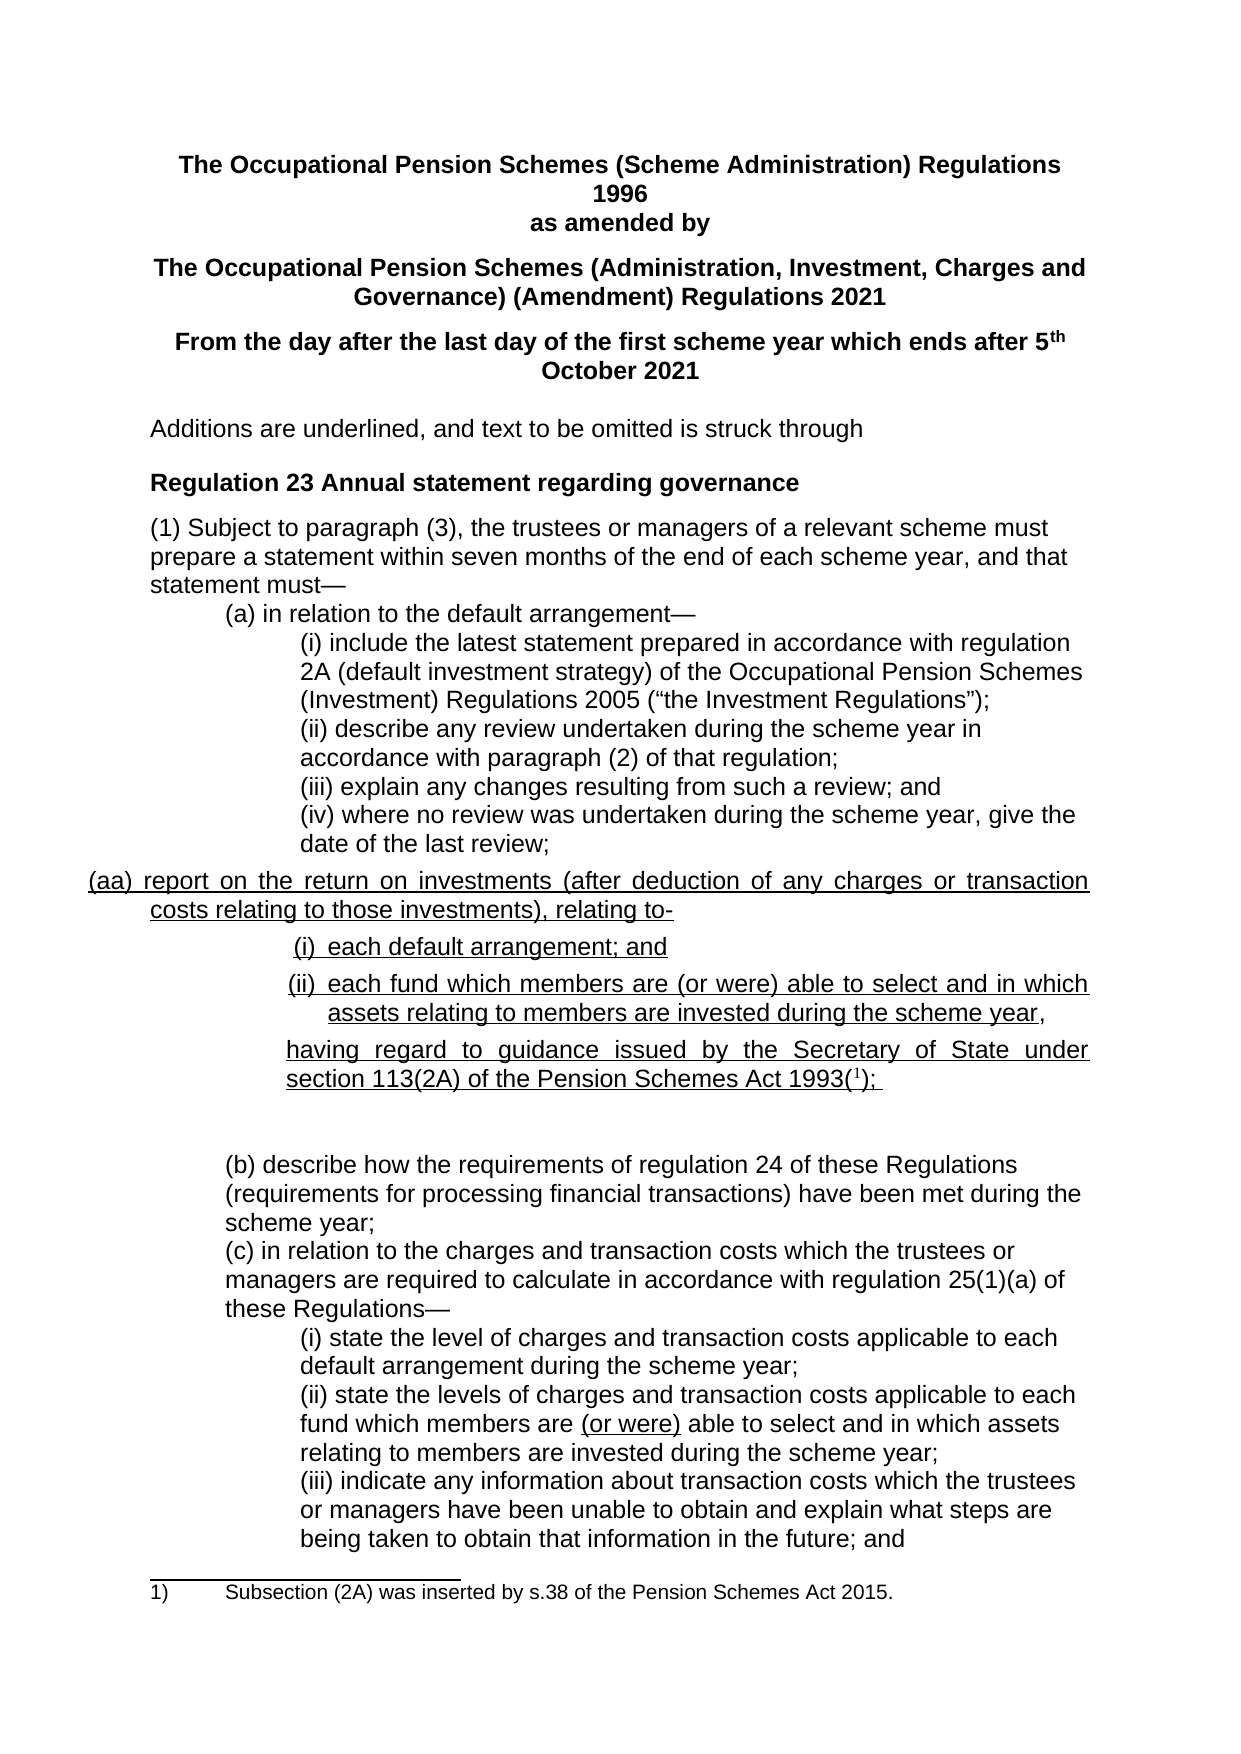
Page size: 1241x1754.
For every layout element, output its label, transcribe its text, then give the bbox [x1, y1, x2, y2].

text (aa) report on the return on investments (after deduction of any charges or transaction [88, 866, 1090, 891]
text (iii) indicate any information about transaction costs which the trustees or managers have been unable to obtain and explain what steps are being taken to obtain that information in the future; and [300, 1466, 1090, 1553]
text (i) state the level of charges and transaction costs applicable to each default arrangement during the scheme year; [300, 1323, 1090, 1380]
text as amended by [150, 207, 1090, 236]
text ) Subsection (2A) was inserted by s.38 of the Pension Schemes Act 2015. [150, 1580, 1090, 1604]
text The Occupational Pension Schemes (Administration, Investment, Charges and Governance) (Amendment) Regulations 2021 [150, 253, 1090, 310]
text (b) describe how the requirements of regulation 24 of these Regulations (requirements for processing financial transactions) have been met during the scheme year; [225, 1150, 1090, 1236]
text (ii) each fund which members are (or were) able to select and in which assets relating to members are invested during the scheme year, [150, 969, 1090, 1027]
text (iii) explain any changes resulting from such a review; and [300, 772, 1090, 800]
text From the day after the last day of the first scheme year which ends after 5th October 2021 [150, 327, 1090, 384]
text (ii) describe any review undertaken during the scheme year in accordance with paragraph (2) of that regulation; [300, 714, 1090, 772]
text costs relating to those investments), relating to- [88, 893, 1090, 924]
text (a) in relation to the default arrangement— [225, 599, 1090, 628]
text (1) Subject to paragraph (3), the trustees or managers of a relevant scheme must prepare a statement within seven months of the end of each scheme year, and that statement must— [150, 513, 1090, 599]
text (ii) state the levels of charges and transaction costs applicable to each fund which members are (or were) able to select and in which assets relating to members are invested during the scheme year; [300, 1380, 1090, 1466]
text (i) include the latest statement prepared in accordance with regulation 2A (default investment strategy) of the Occupational Pension Schemes (Investment) Regulations 2005 (“the Investment Regulations”); [300, 628, 1090, 714]
text having regard to guidance issued by the Secretary of State under [286, 1035, 1090, 1060]
text The Occupational Pension Schemes (Scheme Administration) Regulations 1996 [150, 150, 1090, 207]
text Regulation 23 Annual statement regarding governance [150, 467, 1090, 496]
text Additions are underlined, and text to be omitted is struck through [150, 414, 1090, 442]
text (c) in relation to the charges and transaction costs which the trustees or managers are required to calculate in accordance with regulation 25(1)(a) of these Regulations— [225, 1236, 1090, 1323]
text (iv) where no review was undertaken during the scheme year, give the date of the last review; [300, 800, 1090, 858]
text (i) each default arrangement; and [150, 932, 1090, 961]
text section 113(2A) of the Pension Schemes Act 1993(); [286, 1061, 1090, 1093]
